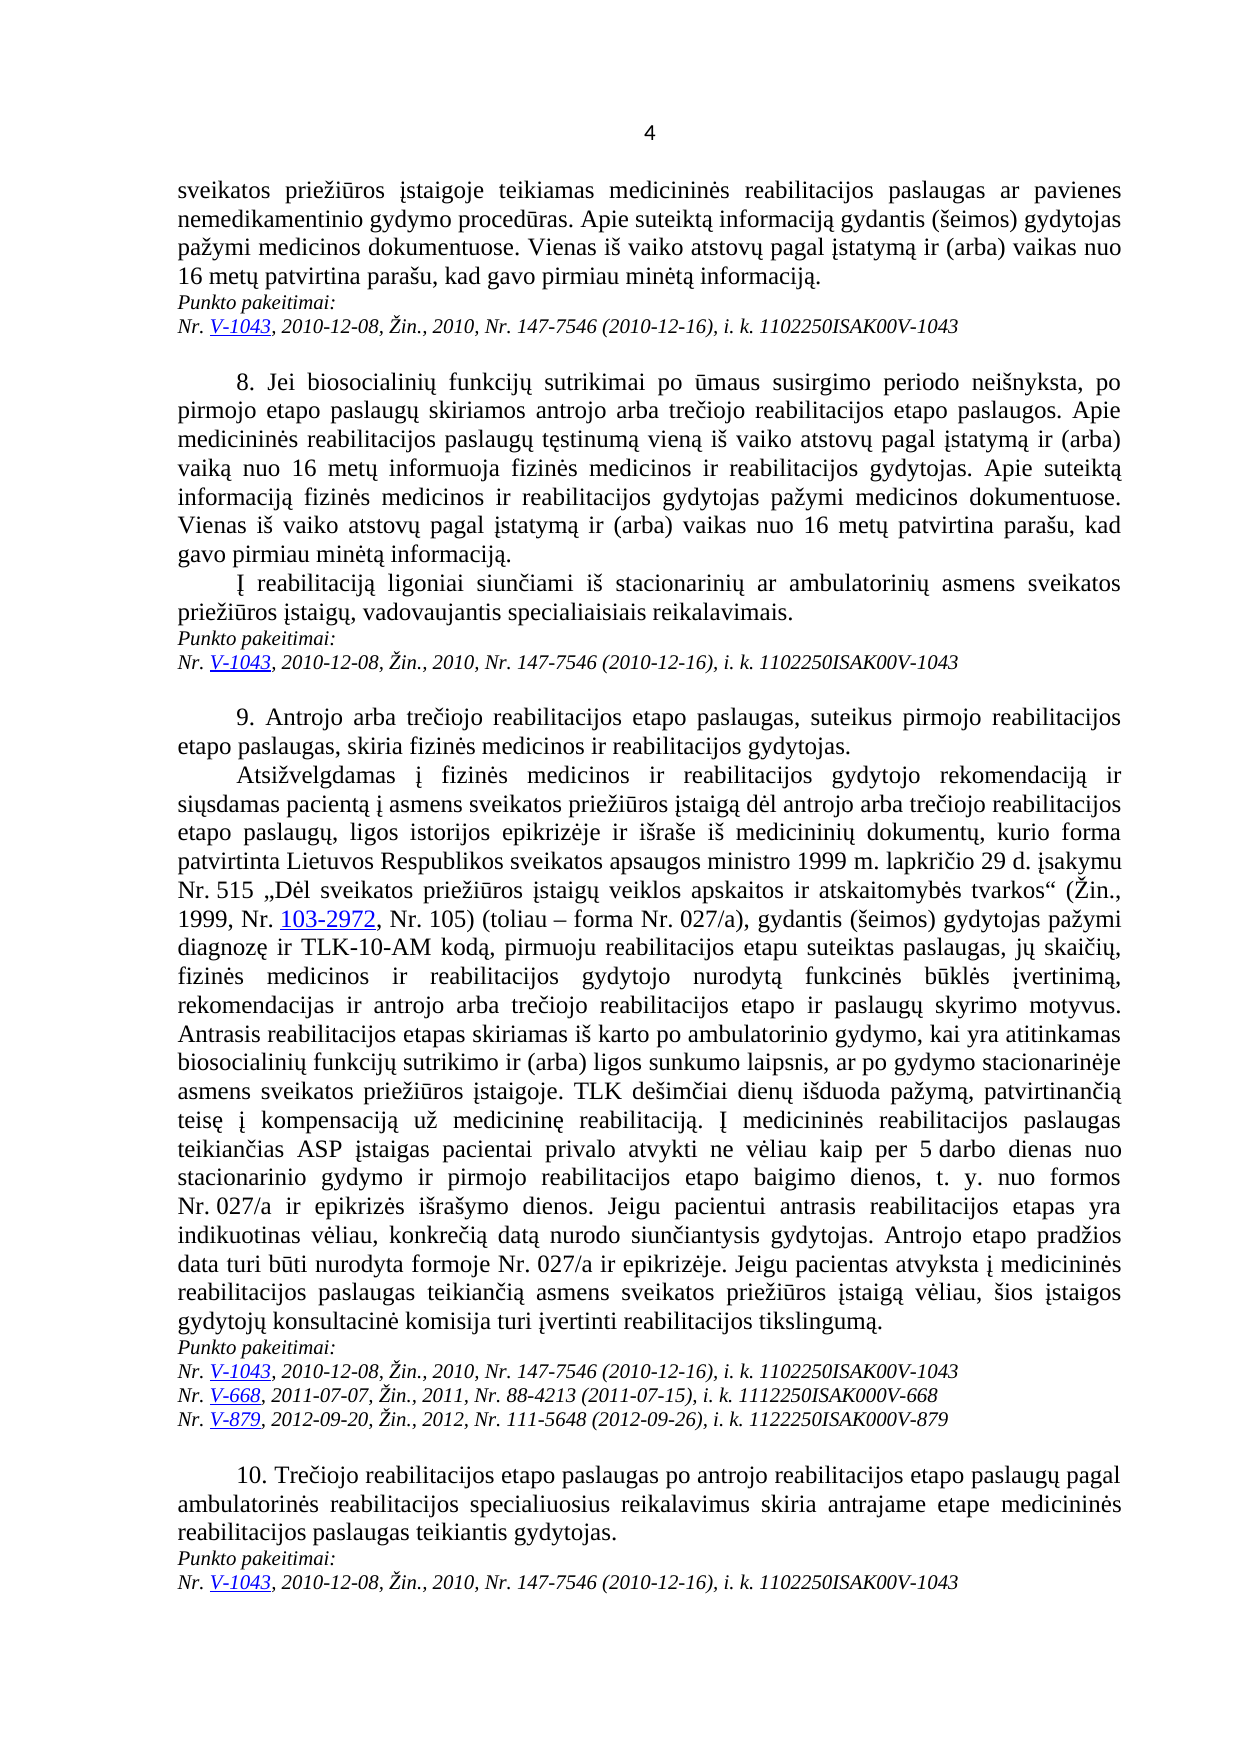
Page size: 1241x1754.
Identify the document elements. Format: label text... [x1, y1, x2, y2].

text Punkto pakeitimai: [177, 290, 1122, 314]
text 8. Jei biosocialinių funkcijų sutrikimai po ūmaus susirgimo periodo neišnyksta, po pirmojo etapo paslaugų skiriamos antrojo arba trečiojo reabilitacijos etapo paslaugos. Apie medicininės reabilitacijos paslaugų tęstinumą vieną iš vaiko atstovų pagal įstatymą ir (arba) vaiką nuo 16 metų informuoja fizinės medicinos ir reabilitacijos gydytojas. Apie suteiktą informaciją fizinės medicinos ir reabilitacijos gydytojas pažymi medicinos dokumentuose. Vienas iš vaiko atstovų pagal įstatymą ir (arba) vaikas nuo 16 metų patvirtina parašu, kad gavo pirmiau minėtą informaciją. [177, 367, 1122, 568]
text Nr. V-1043, 2010-12-08, Žin., 2010, Nr. 147-7546 (2010-12-16), i. k. 1102250ISAK00V-1043 [177, 314, 1122, 338]
text Į reabilitaciją ligoniai siunčiami iš stacionarinių ar ambulatorinių asmens sveikatos priežiūros įstaigų, vadovaujantis specialiaisiais reikalavimais. [177, 568, 1122, 626]
text Nr. V-1043, 2010-12-08, Žin., 2010, Nr. 147-7546 (2010-12-16), i. k. 1102250ISAK00V-1043 [177, 1359, 1122, 1383]
text Nr. V-879, 2012-09-20, Žin., 2012, Nr. 111-5648 (2012-09-26), i. k. 1122250ISAK000V-879 [177, 1407, 1122, 1431]
text Nr. V-1043, 2010-12-08, Žin., 2010, Nr. 147-7546 (2010-12-16), i. k. 1102250ISAK00V-1043 [177, 1570, 1122, 1594]
text Punkto pakeitimai: [177, 626, 1122, 649]
text Punkto pakeitimai: [177, 1335, 1122, 1359]
text 9. Antrojo arba trečiojo reabilitacijos etapo paslaugas, suteikus pirmojo reabilitacijos etapo paslaugas, skiria fizinės medicinos ir reabilitacijos gydytojas. [177, 702, 1122, 760]
text Atsižvelgdamas į fizinės medicinos ir reabilitacijos gydytojo rekomendaciją ir siųsdamas pacientą į asmens sveikatos priežiūros įstaigą dėl antrojo arba trečiojo reabilitacijos etapo paslaugų, ligos istorijos epikrizėje ir išraše iš medicininių dokumentų, kurio forma patvirtinta Lietuvos Respublikos sveikatos apsaugos ministro 1999 m. lapkričio 29 d. įsakymu Nr. 515 „Dėl sveikatos priežiūros įstaigų veiklos apskaitos ir atskaitomybės tvarkos“ (Žin., 1999, Nr. 103-2972, Nr. 105) (toliau – forma Nr. 027/a), gydantis (šeimos) gydytojas pažymi diagnozę ir TLK-10-AM kodą, pirmuoju reabilitacijos etapu suteiktas paslaugas, jų skaičių, fizinės medicinos ir reabilitacijos gydytojo nurodytą funkcinės būklės įvertinimą, rekomendacijas ir antrojo arba trečiojo reabilitacijos etapo ir paslaugų skyrimo motyvus. Antrasis reabilitacijos etapas skiriamas iš karto po ambulatorinio gydymo, kai yra atitinkamas biosocialinių funkcijų sutrikimo ir (arba) ligos sunkumo laipsnis, ar po gydymo stacionarinėje asmens sveikatos priežiūros įstaigoje. TLK dešimčiai dienų išduoda pažymą, patvirtinančią teisę į kompensaciją už medicininę reabilitaciją. Į medicininės reabilitacijos paslaugas teikiančias ASP įstaigas pacientai privalo atvykti ne vėliau kaip per 5 darbo dienas nuo stacionarinio gydymo ir pirmojo reabilitacijos etapo baigimo dienos, t. y. nuo formos Nr. 027/a ir epikrizės išrašymo dienos. Jeigu pacientui antrasis reabilitacijos etapas yra indikuotinas vėliau, konkrečią datą nurodo siunčiantysis gydytojas. Antrojo etapo pradžios data turi būti nurodyta formoje Nr. 027/a ir epikrizėje. Jeigu pacientas atvyksta į medicininės reabilitacijos paslaugas teikiančią asmens sveikatos priežiūros įstaigą vėliau, šios įstaigos gydytojų konsultacinė komisija turi įvertinti reabilitacijos tikslingumą. [177, 760, 1122, 1335]
text Nr. V-668, 2011-07-07, Žin., 2011, Nr. 88-4213 (2011-07-15), i. k. 1112250ISAK000V-668 [177, 1383, 1122, 1407]
text Punkto pakeitimai: [177, 1546, 1122, 1570]
text Nr. V-1043, 2010-12-08, Žin., 2010, Nr. 147-7546 (2010-12-16), i. k. 1102250ISAK00V-1043 [177, 649, 1122, 674]
text sveikatos priežiūros įstaigoje teikiamas medicininės reabilitacijos paslaugas ar pavienes nemedikamentinio gydymo procedūras. Apie suteiktą informaciją gydantis (šeimos) gydytojas pažymi medicinos dokumentuose. Vienas iš vaiko atstovų pagal įstatymą ir (arba) vaikas nuo 16 metų patvirtina parašu, kad gavo pirmiau minėtą informaciją. [177, 175, 1122, 290]
text 10. Trečiojo reabilitacijos etapo paslaugas po antrojo reabilitacijos etapo paslaugų pagal ambulatorinės reabilitacijos specialiuosius reikalavimus skiria antrajame etape medicininės reabilitacijos paslaugas teikiantis gydytojas. [177, 1460, 1122, 1546]
